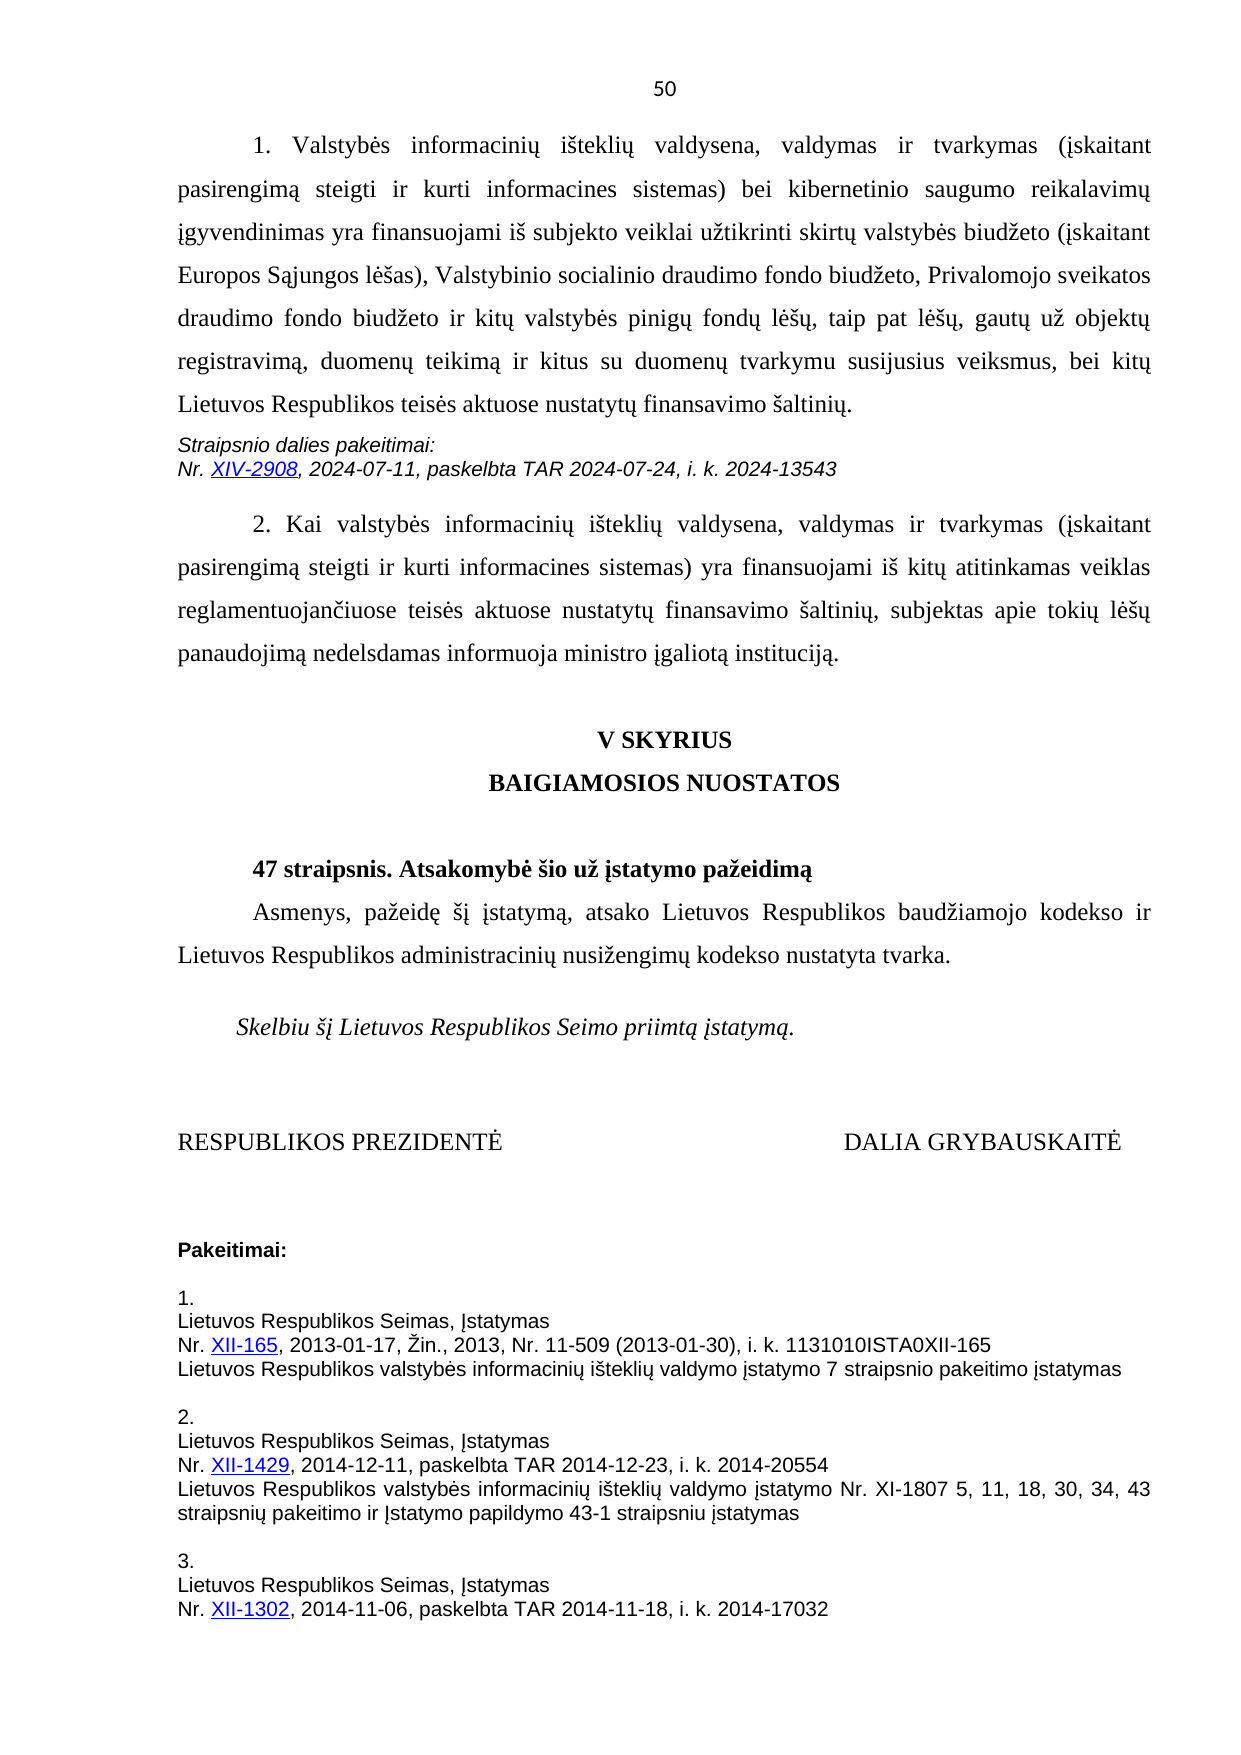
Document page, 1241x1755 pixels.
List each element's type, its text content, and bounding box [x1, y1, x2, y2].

text Nr. XIV-2908, 2024-07-11, paskelbta TAR 2024-07-24, i. k. 2024-13543 [177, 456, 1152, 480]
text Lietuvos Respublikos valstybės informacinių išteklių valdymo įstatymo 7 straipsnio pakeitimo įstatymas [177, 1357, 1152, 1381]
text Lietuvos Respublikos Seimas, Įstatymas [177, 1573, 1152, 1597]
text Nr. XII-1429, 2014-12-11, paskelbta TAR 2014-12-23, i. k. 2014-20554 [177, 1453, 1152, 1477]
text Straipsnio dalies pakeitimai: [177, 432, 1152, 456]
text 47 straipsnis. Atsakomybė šio už įstatymo pažeidimą [177, 854, 1152, 883]
text 1. Valstybės informacinių išteklių valdysena, valdymas ir tvarkymas (įskaitant pasirengimą steigti ir kurti informacines sistemas) bei kibernetinio saugumo reikalavimų įgyvendinimas yra finansuojami iš subjekto veiklai užtikrinti skirtų valstybės biudžeto (įskaitant Europos Sąjungos lėšas), Valstybinio socialinio draudimo fondo biudžeto, Privalomojo sveikatos draudimo fondo biudžeto ir kitų valstybės pinigų fondų lėšų, taip pat lėšų, gautų už objektų registravimą, duomenų teikimą ir kitus su duomenų tvarkymu susijusius veiksmus, bei kitų Lietuvos Respublikos teisės aktuose nustatytų finansavimo šaltinių. [177, 131, 1152, 418]
text RESPUBLIKOS PREZIDENTĖ DALIA GRYBAUSKAITĖ [177, 1127, 1152, 1156]
text Lietuvos Respublikos valstybės informacinių išteklių valdymo įstatymo Nr. XI-1807 5, 11, 18, 30, 34, 43 straipsnių pakeitimo ir Įstatymo papildymo 43-1 straipsniu įstatymas [177, 1477, 1152, 1525]
text Asmenys, pažeidę šį įstatymą, atsako Lietuvos Respublikos baudžiamojo kodekso ir Lietuvos Respublikos administracinių nusižengimų kodekso nustatyta tvarka. [177, 897, 1152, 969]
text 2. [177, 1405, 1152, 1429]
text Nr. XII-1302, 2014-11-06, paskelbta TAR 2014-11-18, i. k. 2014-17032 [177, 1597, 1152, 1621]
text 2. Kai valstybės informacinių išteklių valdysena, valdymas ir tvarkymas (įskaitant pasirengimą steigti ir kurti informacines sistemas) yra finansuojami iš kitų atitinkamas veiklas reglamentuojančiuose teisės aktuose nustatytų finansavimo šaltinių, subjektas apie tokių lėšų panaudojimą nedelsdamas informuoja ministro įgaliotą instituciją. [177, 509, 1152, 667]
text Lietuvos Respublikos Seimas, Įstatymas [177, 1309, 1152, 1333]
text Skelbiu šį Lietuvos Respublikos Seimo priimtą įstatymą. [177, 1012, 1152, 1041]
text Nr. XII-165, 2013-01-17, Žin., 2013, Nr. 11-509 (2013-01-30), i. k. 1131010ISTA0XII-165 [177, 1333, 1152, 1357]
text V SKYRIUS [177, 725, 1152, 753]
text Pakeitimai: [177, 1237, 1152, 1261]
text BAIGIAMOSIOS NUOSTATOS [177, 768, 1152, 797]
text 3. [177, 1549, 1152, 1573]
text Lietuvos Respublikos Seimas, Įstatymas [177, 1429, 1152, 1453]
text 1. [177, 1285, 1152, 1309]
